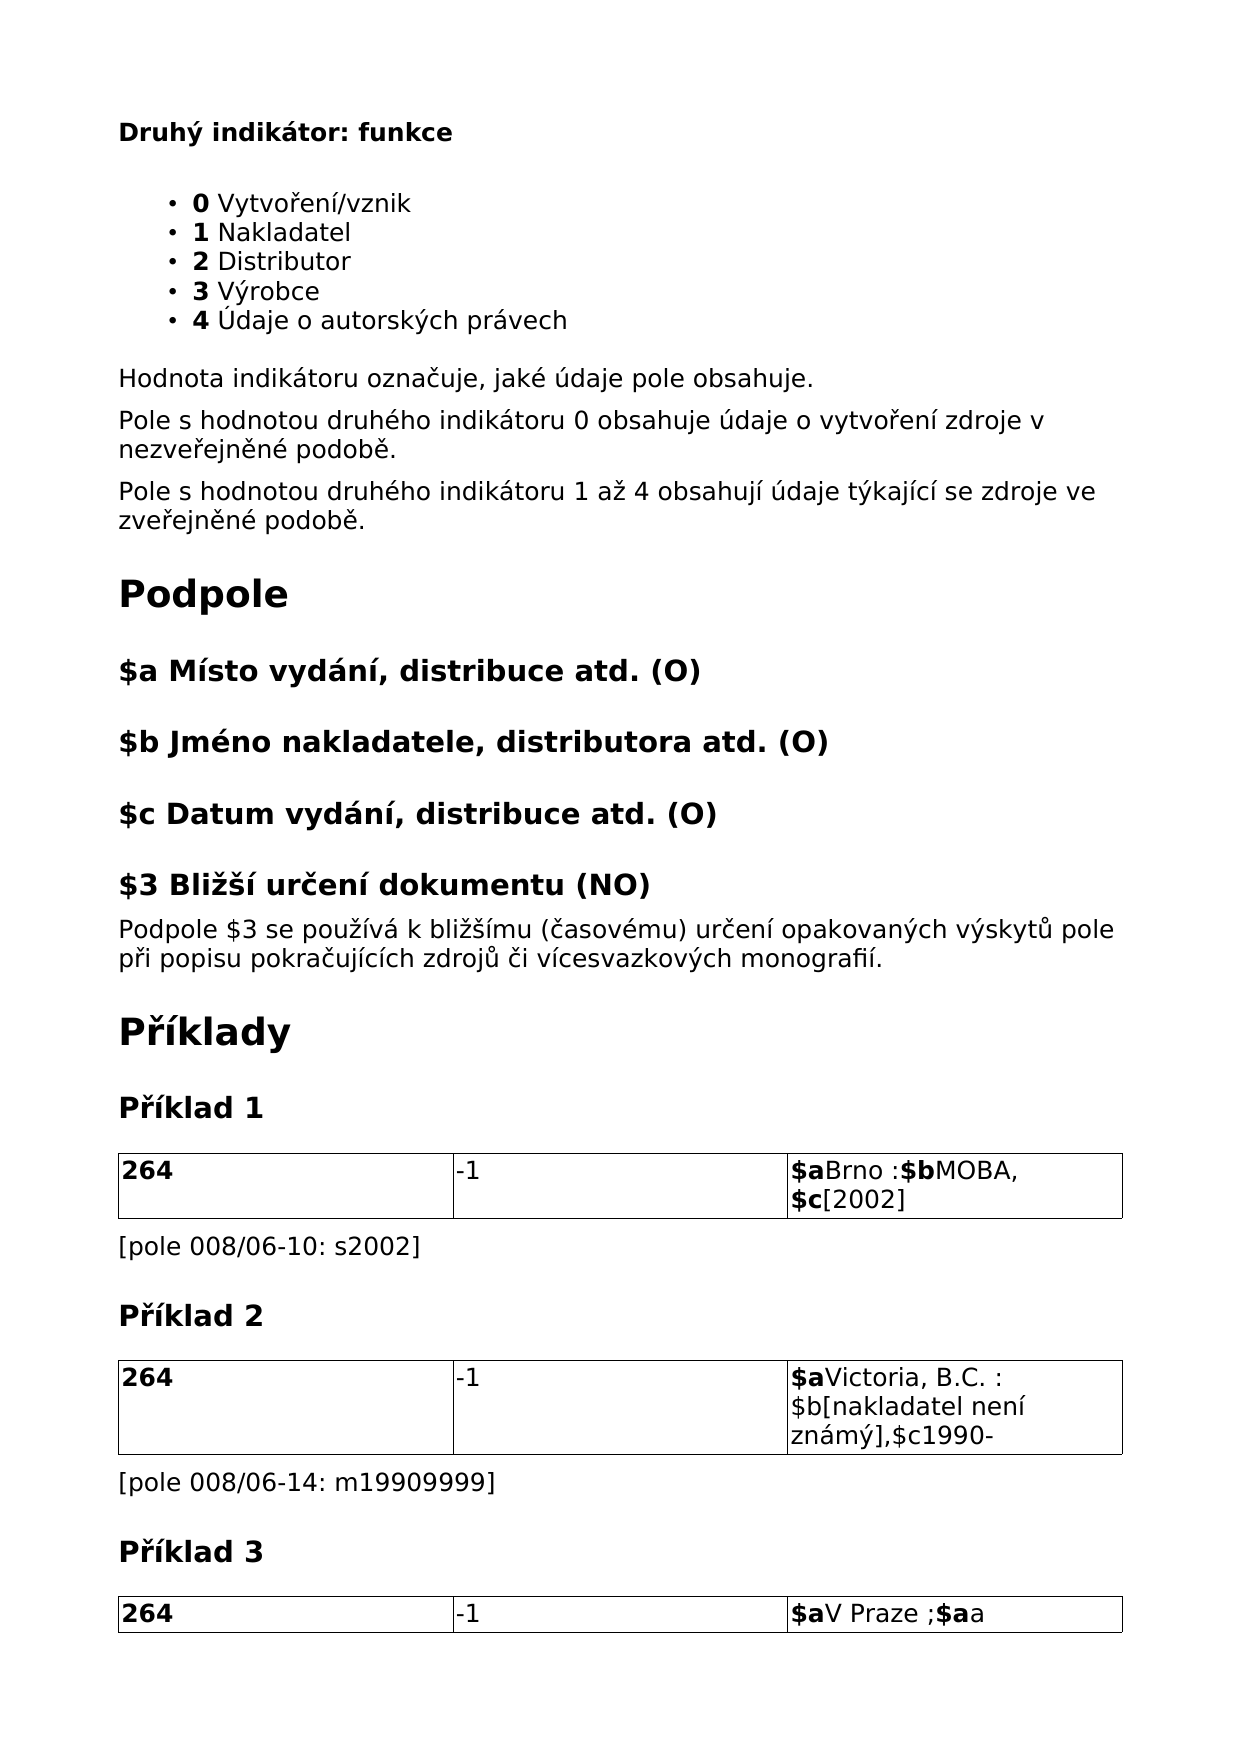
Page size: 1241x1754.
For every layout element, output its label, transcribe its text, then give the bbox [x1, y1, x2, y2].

text Pole s hodnotou druhého indikátoru 0 obsahuje údaje o vytvoření zdroje v nezveřejněné podobě. [118, 406, 1122, 464]
table_header -1 [454, 1597, 787, 1632]
subtitle Příklady [118, 1011, 1122, 1054]
table_header 264 [119, 1361, 453, 1454]
text Podpole $3 se používá k bližšímu (časovému) určení opakovaných výskytů pole při popisu pokračujících zdrojů či vícesvazkových monografií. [118, 915, 1122, 973]
text Pole s hodnotou druhého indikátoru 1 až 4 obsahují údaje týkající se zdroje ve zveřejněné podobě. [118, 477, 1122, 535]
text Druhý indikátor: funkce [118, 118, 1122, 147]
table_header $aVictoria, B.C. :$b[nakladatel není známý],$c1990- [788, 1361, 1122, 1454]
table_header 264 [119, 1597, 453, 1632]
text [pole 008/06-10: s2002] [118, 1232, 1122, 1261]
subtitle $3 Bližší určení dokumentu (NO) [118, 868, 1122, 902]
list 3 Výrobce [177, 277, 1122, 306]
subtitle Příklad 2 [118, 1299, 1122, 1333]
list 4 Údaje o autorských právech [177, 306, 1122, 335]
list 0 Vytvoření/vznik [177, 189, 1122, 218]
subtitle $b Jméno nakladatele, distributora atd. (O) [118, 726, 1122, 759]
table_header -1 [454, 1361, 787, 1454]
table_header $aV Praze ;$aa [788, 1597, 1122, 1632]
subtitle Podpole [118, 573, 1122, 617]
subtitle $a Místo vydání, distribuce atd. (O) [118, 654, 1122, 688]
subtitle Příklad 1 [118, 1092, 1122, 1126]
subtitle Příklad 3 [118, 1535, 1122, 1569]
text Hodnota indikátoru označuje, jaké údaje pole obsahuje. [118, 364, 1122, 394]
table_header $aBrno :$bMOBA,$c[2002] [788, 1154, 1122, 1217]
text [pole 008/06-14: m19909999] [118, 1468, 1122, 1498]
list 2 Distributor [177, 248, 1122, 277]
list 1 Nakladatel [177, 218, 1122, 248]
subtitle $c Datum vydání, distribuce atd. (O) [118, 797, 1122, 831]
table_header 264 [119, 1154, 453, 1217]
table_header -1 [454, 1154, 787, 1217]
